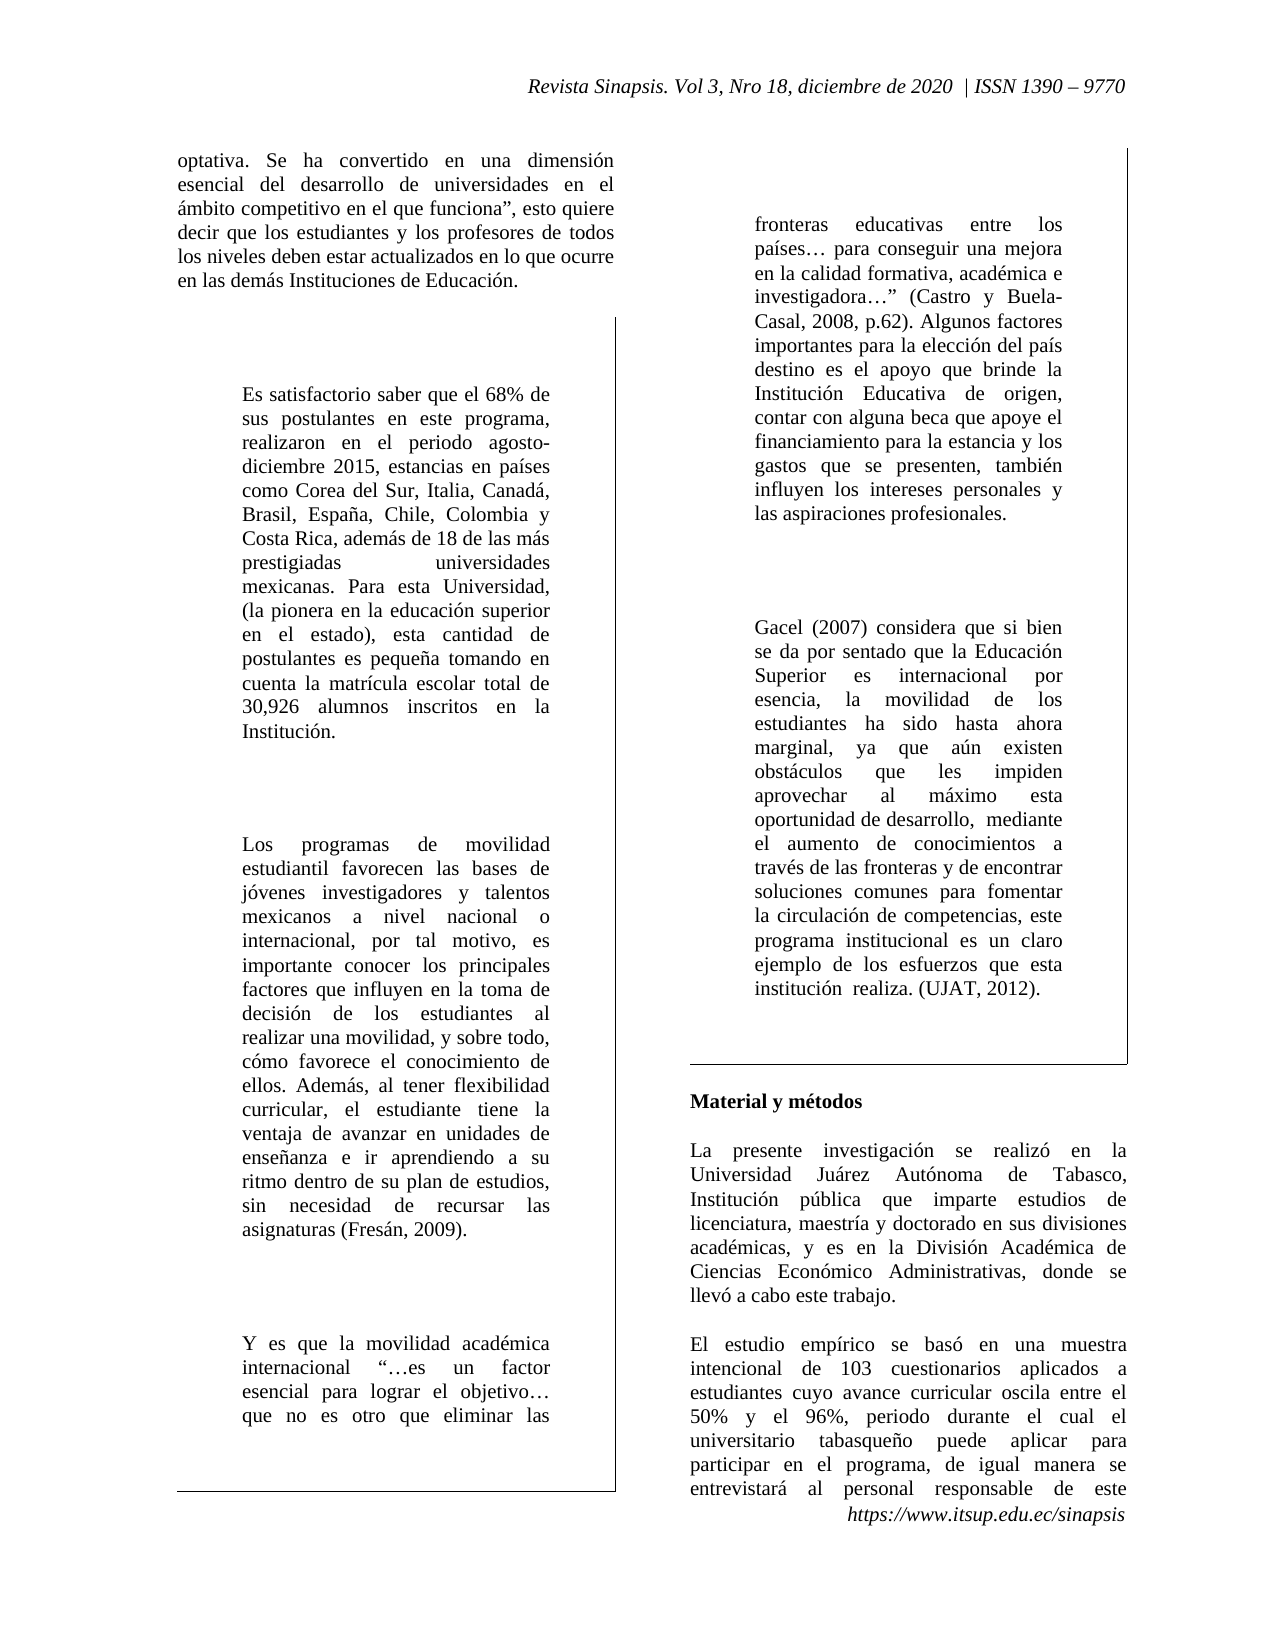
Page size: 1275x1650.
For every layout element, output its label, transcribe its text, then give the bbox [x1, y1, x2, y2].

text fronteras educativas entre los países… para conseguir una mejora en la calidad formativa, académica e investigadora…” (Castro y Buela-Casal, 2008, p.62). Algunos factores importantes para la elección del país destino es el apoyo que brinde la Institución Educativa de origen, contar con alguna beca que apoye el financiamiento para la estancia y los gastos que se presenten, también influyen los intereses personales y las aspiraciones profesionales. [690, 148, 1127, 550]
text Gacel (2007) considera que si bien se da por sentado que la Educación Superior es internacional por esencia, la movilidad de los estudiantes ha sido hasta ahora marginal, ya que aún existen obstáculos que les impiden aprovechar al máximo esta oportunidad de desarrollo, mediante el aumento de conocimientos a través de las fronteras y de encontrar soluciones comunes para fomentar la circulación de competencias, este programa institucional es un claro ejemplo de los esfuerzos que esta institución realiza. (UJAT, 2012). [690, 550, 1127, 1064]
text Es satisfactorio saber que el 68% de sus postulantes en este programa, realizaron en el periodo agosto-diciembre 2015, estancias en países como Corea del Sur, Italia, Canadá, Brasil, España, Chile, Colombia y Costa Rica, además de 18 de las más prestigiadas universidades mexicanas. Para esta Universidad, (la pionera en la educación superior en el estado), esta cantidad de postulantes es pequeña tomando en cuenta la matrícula escolar total de 30,926 alumnos inscritos en la Institución. [177, 317, 615, 768]
text Material y métodos [690, 1089, 1127, 1113]
text Y es que la movilidad académica internacional “…es un factor esencial para lograr el objetivo… que no es otro que eliminar las [177, 1266, 615, 1491]
text Los programas de movilidad estudiantil favorecen las bases de jóvenes investigadores y talentos mexicanos a nivel nacional o internacional, por tal motivo, es importante conocer los principales factores que influyen en la toma de decisión de los estudiantes al realizar una movilidad, y sobre todo, cómo favorece el conocimiento de ellos. Además, al tener flexibilidad curricular, el estudiante tiene la ventaja de avanzar en unidades de enseñanza e ir aprendiendo a su ritmo dentro de su plan de estudios, sin necesidad de recursar las asignaturas (Fresán, 2009). [177, 768, 615, 1266]
text optativa. Se ha convertido en una dimensión esencial del desarrollo de universidades en el ámbito competitivo en el que funciona”, esto quiere decir que los estudiantes y los profesores de todos los niveles deben estar actualizados en lo que ocurre en las demás Instituciones de Educación. [177, 148, 615, 292]
text El estudio empírico se basó en una muestra intencional de 103 cuestionarios aplicados a estudiantes cuyo avance curricular oscila entre el 50% y el 96%, periodo durante el cual el universitario tabasqueño puede aplicar para participar en el programa, de igual manera se entrevistará al personal responsable de este [690, 1332, 1127, 1500]
text La presente investigación se realizó en la Universidad Juárez Autónoma de Tabasco, Institución pública que imparte estudios de licenciatura, maestría y doctorado en sus divisiones académicas, y es en la División Académica de Ciencias Económico Administrativas, donde se llevó a cabo este trabajo. [690, 1138, 1127, 1307]
